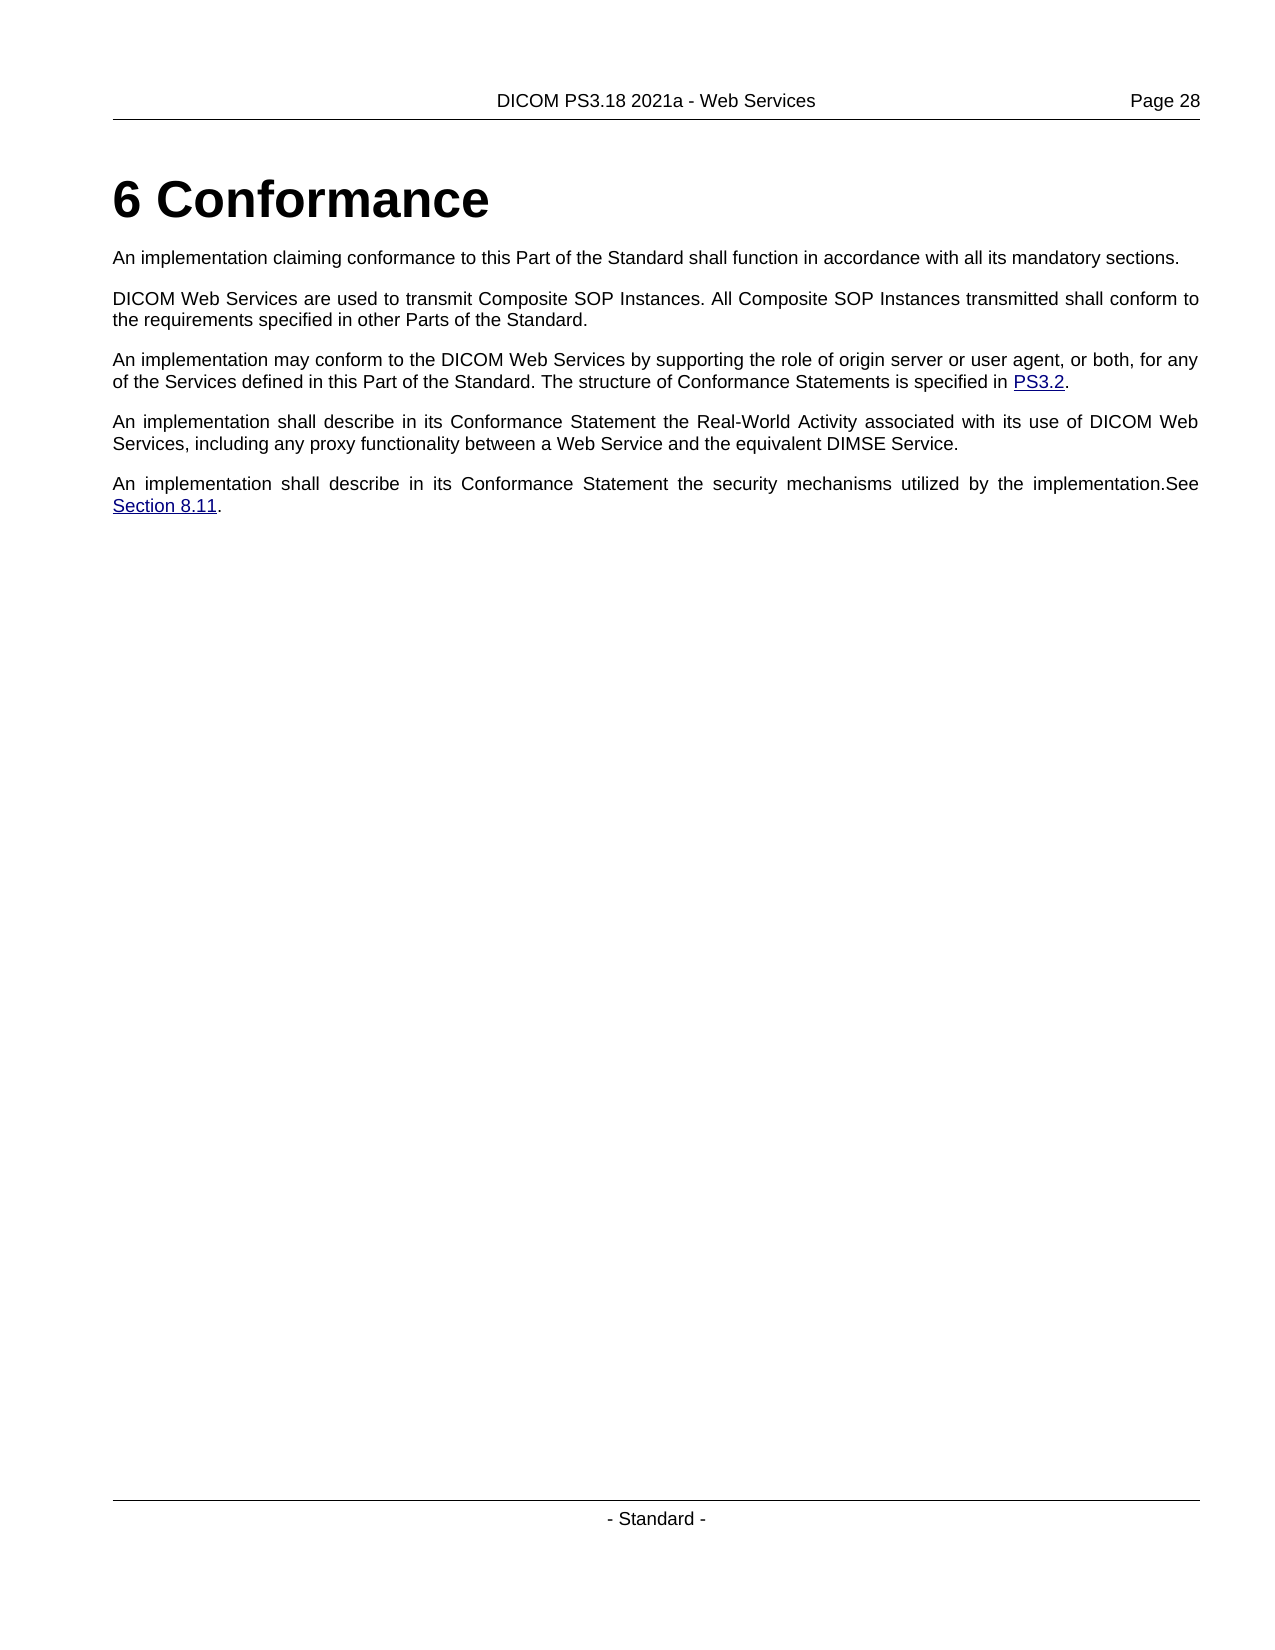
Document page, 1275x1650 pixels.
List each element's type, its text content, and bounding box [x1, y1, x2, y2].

text DICOM Web Services are used to transmit Composite SOP Instances. All Composite SOP Instances transmitted shall conform to the requirements specified in other Parts of the Standard. [112, 287, 1200, 331]
text An implementation claiming conformance to this Part of the Standard shall function in accordance with all its mandatory sections. [112, 247, 1200, 269]
text An implementation shall describe in its Conformance Statement the security mechanisms utilized by the implementation.See Section 8.11. [112, 473, 1200, 516]
text An implementation may conform to the DICOM Web Services by supporting the role of origin server or user agent, or both, for any of the Services defined in this Part of the Standard. The structure of Conformance Statements is specified in PS3.2. [112, 349, 1200, 392]
text 6 Conformance [112, 169, 1200, 228]
text An implementation shall describe in its Conformance Statement the Real-World Activity associated with its use of DICOM Web Services, including any proxy functionality between a Web Service and the equivalent DIMSE Service. [112, 411, 1200, 454]
